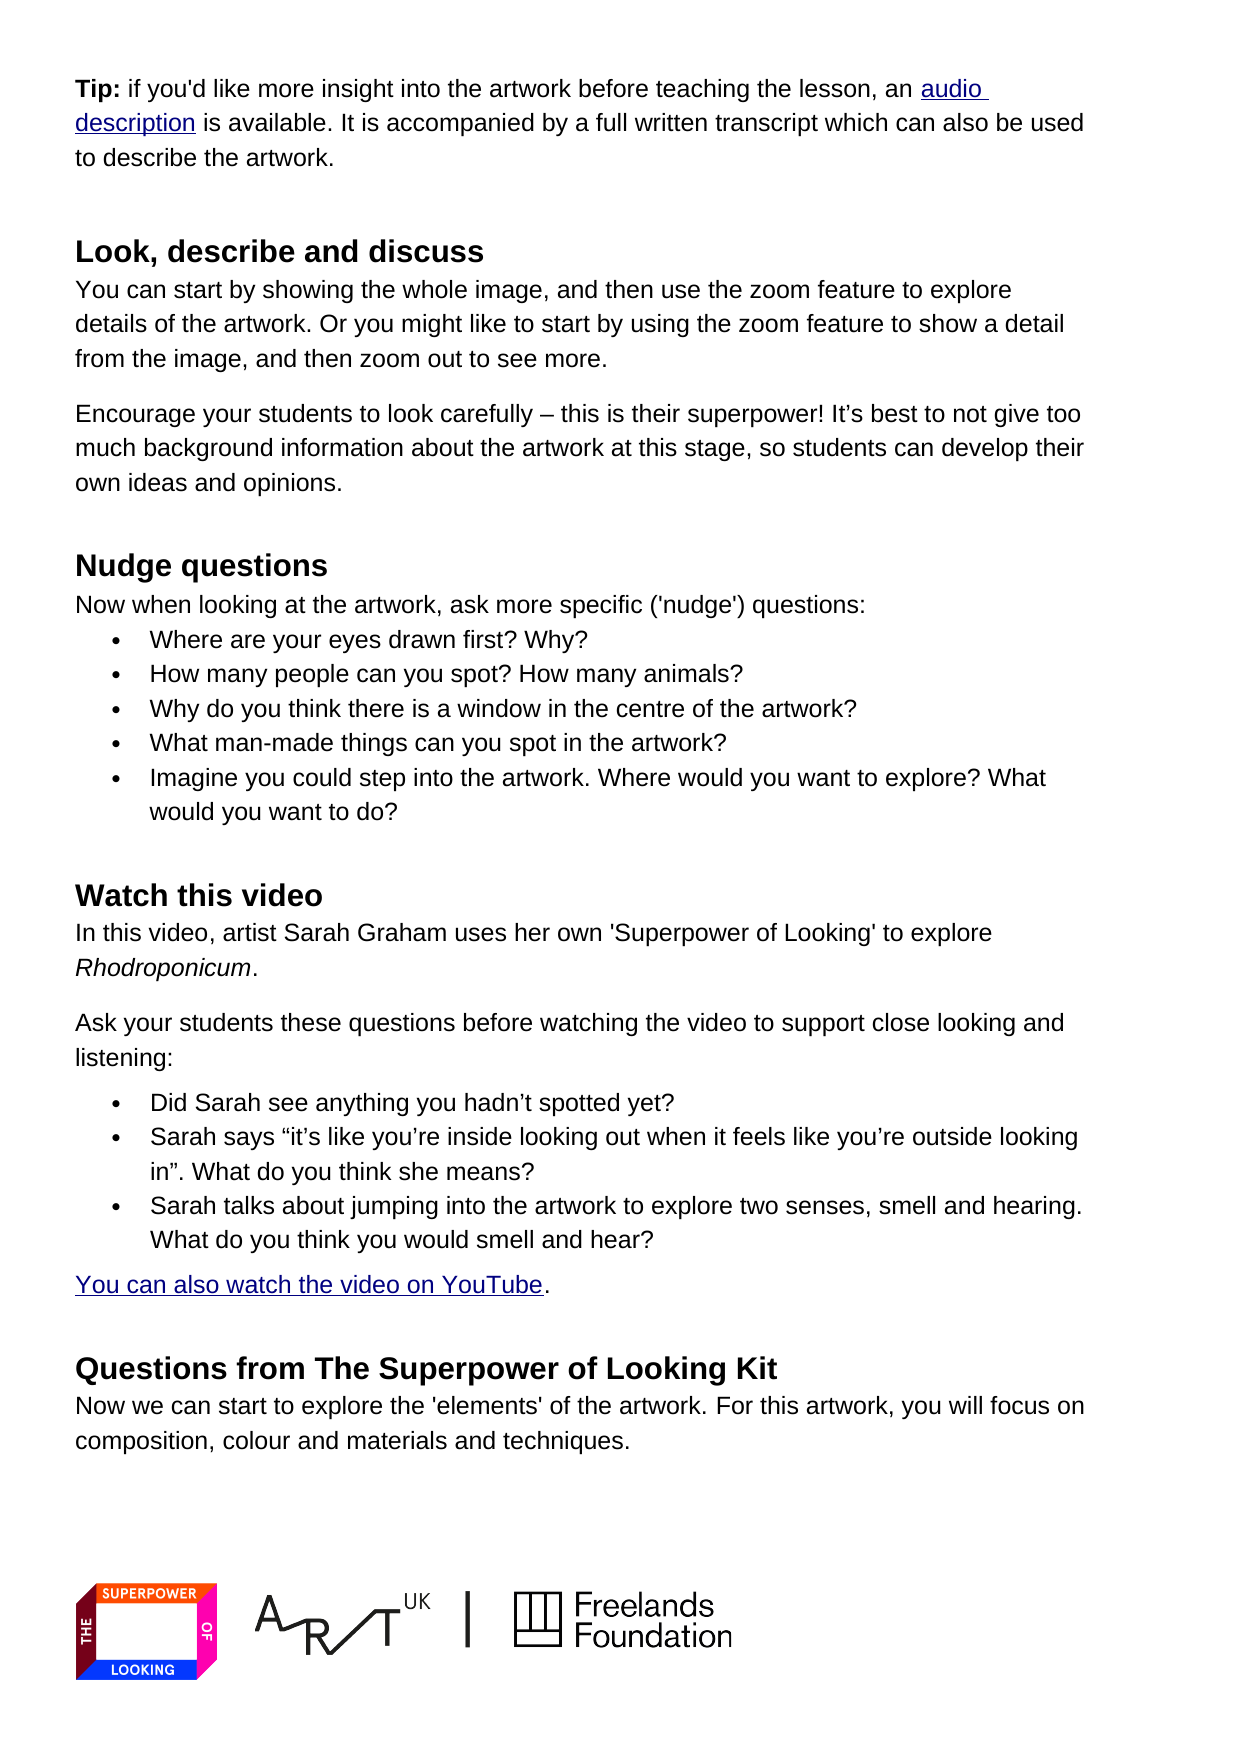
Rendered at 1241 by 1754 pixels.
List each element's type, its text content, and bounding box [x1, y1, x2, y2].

text Watch this video In this video, artist Sarah Graham uses her own 'Superpower of Looking' to explore Rhodroponicum. [75, 877, 1090, 982]
list Where are your eyes drawn first? Why? [112, 625, 1090, 654]
text Questions from The Superpower of Looking Kit Now we can start to explore the 'elements' of the artwork. For this artwork, you will focus on composition, colour and materials and techniques. [75, 1350, 1090, 1454]
text Tip: if you'd like more insight into the artwork before teaching the lesson, an audio description is available. It is accompanied by a full written transcript which can also be used to describe the artwork. [75, 73, 1090, 171]
text You can also watch the video on YouTube. [75, 1270, 1090, 1299]
list Imagine you could step into the artwork. Where would you want to explore? What would you want to do? [112, 763, 1090, 861]
list Sarah says “it’s like you’re inside looking out when it feels like you’re outside looking in”. What do you think she means? [112, 1122, 1090, 1185]
list Why do you think there is a window in the centre of the artwork? [112, 694, 1090, 723]
text Look, describe and discuss You can start by showing the whole image, and then use the zoom feature to explore details of the artwork. Or you might like to start by using the zoom feature to show a detail from the image, and then zoom out to see more. [75, 198, 1090, 372]
list What man-made things can you spot in the artwork? [112, 728, 1090, 757]
text Nudge questions [75, 547, 1090, 583]
list How many people can you spot? How many animals? [112, 659, 1090, 688]
list Did Sarah see anything you hadn’t spotted yet? [112, 1087, 1090, 1116]
text Now when looking at the artwork, ask more specific ('nudge') questions: [75, 590, 1090, 619]
text Ask your students these questions before watching the video to support close looking and listening: [75, 1008, 1090, 1071]
text Encourage your students to look carefully – this is their superpower! It’s best to not give too much background information about the artwork at this stage, so students can develop their own ideas and opinions. [75, 399, 1090, 497]
list Sarah talks about jumping into the artwork to explore two senses, smell and hearing. What do you think you would smell and hear? [112, 1191, 1090, 1254]
